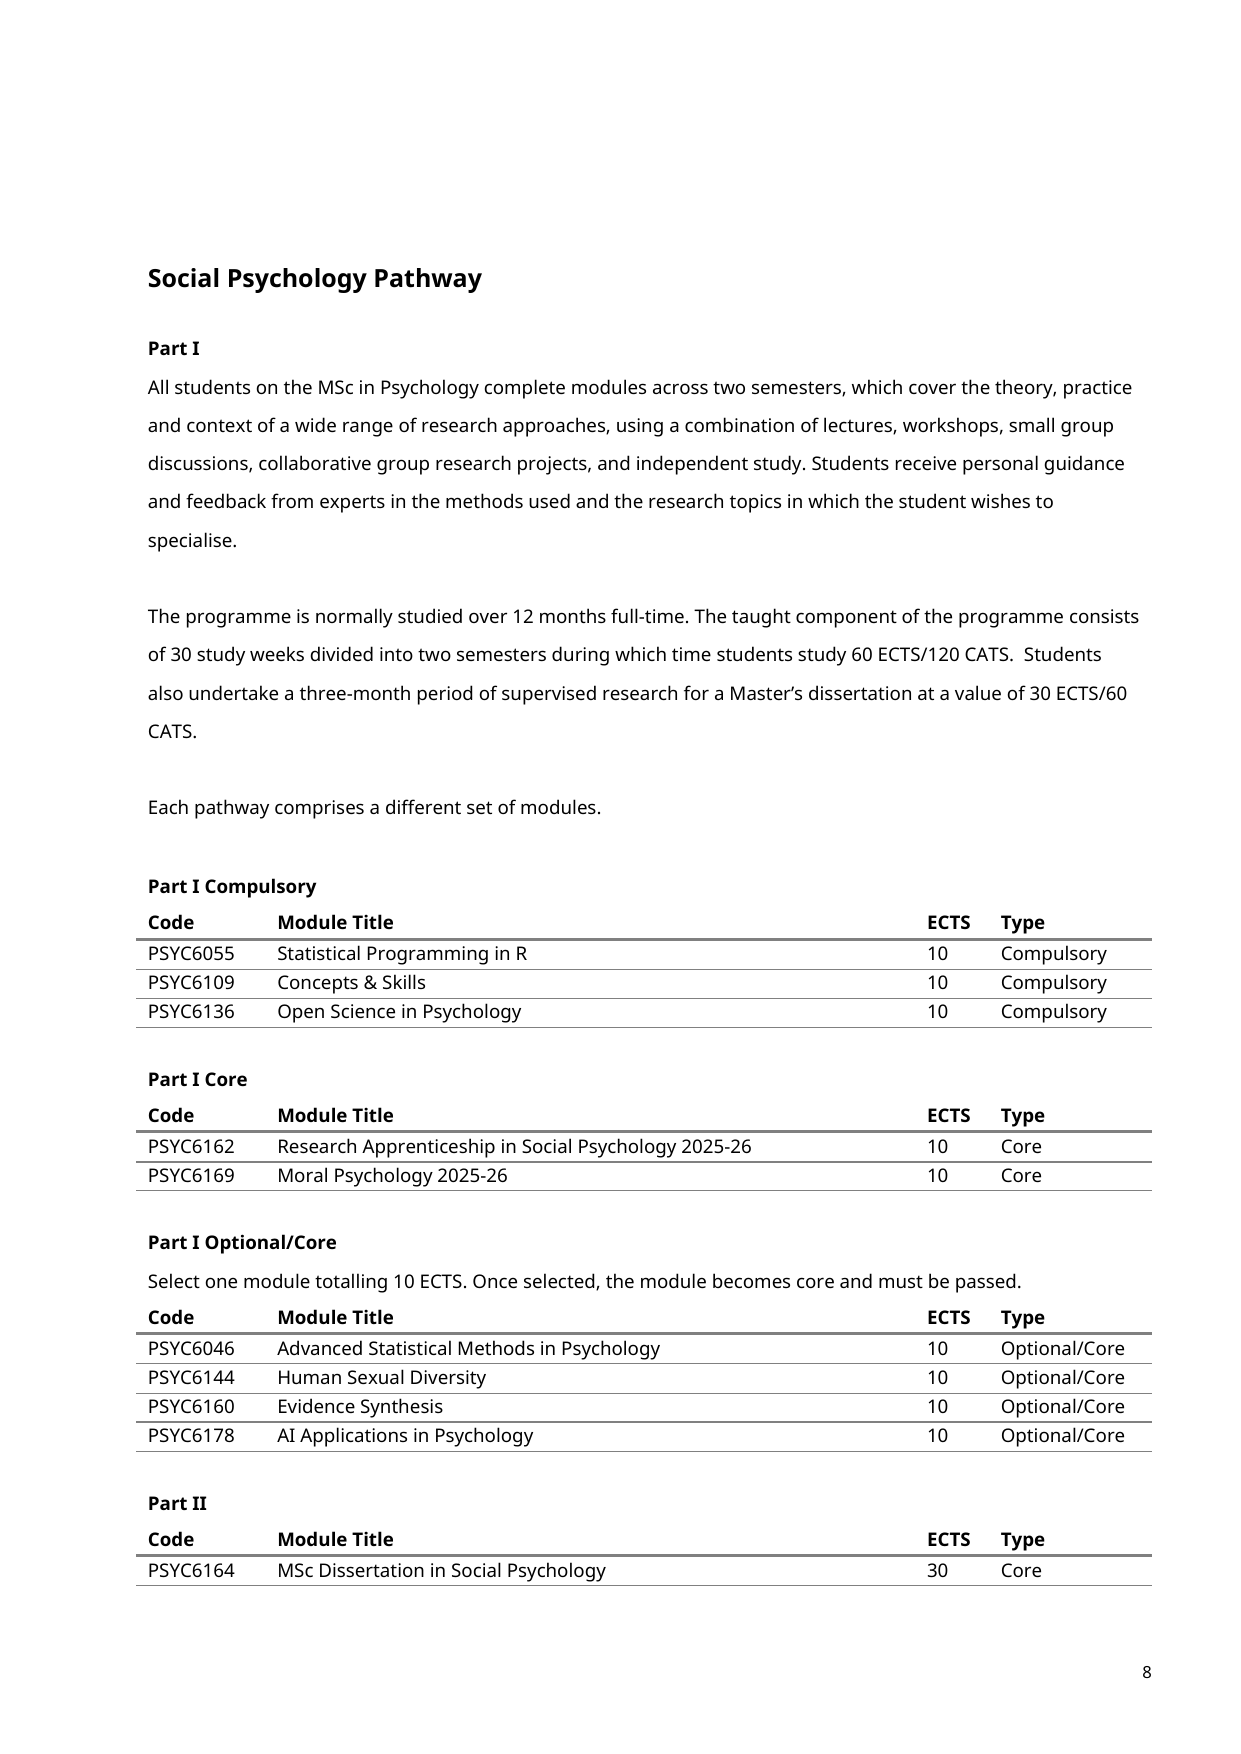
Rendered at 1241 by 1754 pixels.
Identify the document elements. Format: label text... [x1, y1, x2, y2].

table_cell 10 [916, 1394, 989, 1421]
table_header Social Psychology Pathway [136, 229, 1152, 297]
table_cell AI Applications in Psychology [266, 1423, 916, 1451]
table_cell Part I Optional/Core Select one module totalling 10 ECTS. Once selected, the module becomes core and must be passed. [136, 1191, 1152, 1304]
table_cell 10 [916, 1163, 989, 1190]
table_cell Type [989, 1102, 1152, 1130]
table_cell Part I Compulsory [136, 873, 1152, 909]
table_cell ECTS [916, 1526, 989, 1554]
table_cell PSYC6144 [136, 1364, 266, 1392]
table_cell Module Title [266, 1526, 916, 1554]
table_cell Module Title [266, 909, 916, 937]
table_cell PSYC6055 [136, 941, 266, 968]
table_cell Type [989, 1304, 1152, 1332]
table_cell 10 [916, 1335, 989, 1363]
table_cell 10 [916, 1133, 989, 1161]
table_cell PSYC6178 [136, 1423, 266, 1451]
table_cell PSYC6136 [136, 999, 266, 1027]
table_cell Type [989, 909, 1152, 937]
table_cell Compulsory [989, 941, 1152, 968]
table_cell 10 [916, 999, 989, 1027]
table_cell Part I All students on the MSc in Psychology complete modules across two semesters, which cover the theory, practice and context of a wide range of research approaches, using a combination of lectures, workshops, small group discussions, collaborative group research projects, and independent study. Students receive personal guidance and feedback from experts in the methods used and the research topics in which the student wishes to specialise. The programme is normally studied over 12 months full-time. The taught component of the programme consists of 30 study weeks divided into two semesters during which time students study 60 ECTS/120 CATS. Students also undertake a three-month period of supervised research for a Master’s dissertation at a value of 30 ECTS/60 CATS. Each pathway comprises a different set of modules. [136, 298, 1152, 873]
table_cell 10 [916, 970, 989, 998]
table_cell Code [136, 1102, 266, 1130]
table_cell Type [989, 1526, 1152, 1554]
table_cell Core [989, 1163, 1152, 1190]
table_cell 10 [916, 1423, 989, 1451]
table_cell Evidence Synthesis [266, 1394, 916, 1421]
table_cell Optional/Core [989, 1335, 1152, 1363]
table_cell Compulsory [989, 970, 1152, 998]
table_cell MSc Dissertation in Social Psychology [266, 1557, 916, 1585]
table_cell PSYC6046 [136, 1335, 266, 1363]
table_cell ECTS [916, 1102, 989, 1130]
table_cell Core [989, 1133, 1152, 1161]
table_cell 10 [916, 941, 989, 968]
table_cell Concepts & Skills [266, 970, 916, 998]
table_cell Optional/Core [989, 1423, 1152, 1451]
table_cell PSYC6169 [136, 1163, 266, 1190]
table_cell Human Sexual Diversity [266, 1364, 916, 1392]
table_cell Code [136, 909, 266, 937]
table_cell Advanced Statistical Methods in Psychology [266, 1335, 916, 1363]
table_cell Part II [136, 1452, 1152, 1526]
table_cell ECTS [916, 1304, 989, 1332]
table_cell Open Science in Psychology [266, 999, 916, 1027]
table_cell Module Title [266, 1102, 916, 1130]
table_cell PSYC6160 [136, 1394, 266, 1421]
table_cell Research Apprenticeship in Social Psychology 2025-26 [266, 1133, 916, 1161]
table_cell PSYC6164 [136, 1557, 266, 1585]
table_cell 10 [916, 1364, 989, 1392]
table_cell Optional/Core [989, 1364, 1152, 1392]
table_cell Code [136, 1526, 266, 1554]
table_cell 30 [916, 1557, 989, 1585]
table_cell PSYC6109 [136, 970, 266, 998]
table_cell PSYC6162 [136, 1133, 266, 1161]
table_cell Code [136, 1304, 266, 1332]
table_cell ECTS [916, 909, 989, 937]
table_cell Part I Core [136, 1028, 1152, 1102]
table_cell Optional/Core [989, 1394, 1152, 1421]
table_cell Module Title [266, 1304, 916, 1332]
table_cell Core [989, 1557, 1152, 1585]
table_cell Moral Psychology 2025-26 [266, 1163, 916, 1190]
table_cell Compulsory [989, 999, 1152, 1027]
table_cell Statistical Programming in R [266, 941, 916, 968]
